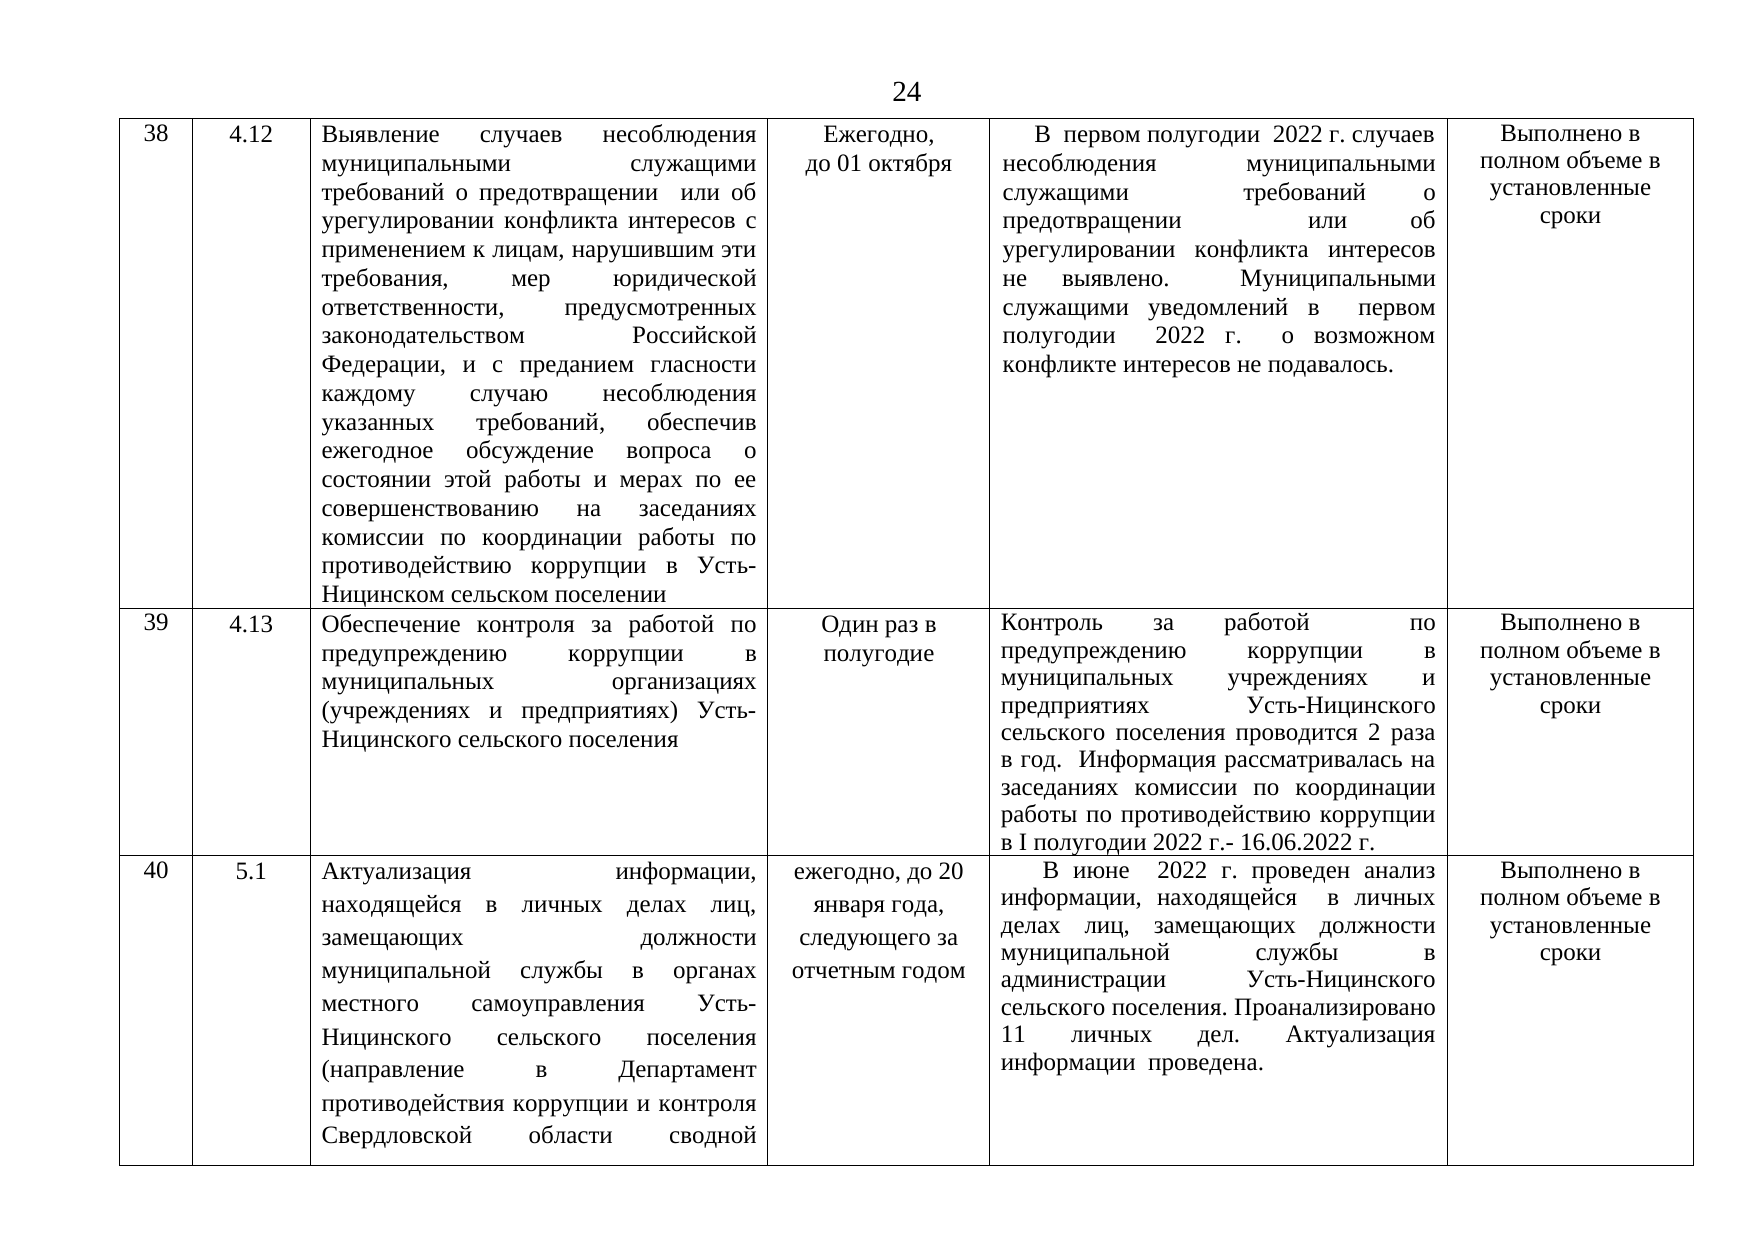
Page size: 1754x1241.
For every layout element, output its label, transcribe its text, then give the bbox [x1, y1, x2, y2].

table_cell Актуализация информации, находящейся в личных делах лиц, замещающих должности муниципальной службы в органах местного самоуправления Усть-Ницинского сельского поселения (направление в Департамент противодействия коррупции и контроля Свердловской области сводной [311, 856, 767, 1165]
table_cell В первом полугодии 2022 г. случаев несоблюдения муниципальными служащими требований о предотвращении или об урегулировании конфликта интересов не выявлено. Муниципальными служащими уведомлений в первом полугодии 2022 г. о возможном конфликте интересов не подавалось. [990, 119, 1447, 608]
table_cell Ежегодно, до 01 октября [768, 119, 989, 608]
table_cell Выполнено в полном объеме в установленные сроки [1448, 609, 1693, 855]
table_cell 38 [120, 119, 192, 608]
table_cell Один раз в полугодие [768, 609, 989, 855]
table_cell Выполнено в полном объеме в установленные сроки [1448, 856, 1693, 1165]
table_cell 39 [120, 609, 192, 855]
table_cell Выполнено в полном объеме в установленные сроки [1448, 119, 1693, 608]
table_cell 4.13 [193, 609, 310, 855]
table_cell Контроль за работой по предупреждению коррупции в муниципальных учреждениях и предприятиях Усть-Ницинского сельского поселения проводится 2 раза в год. Информация рассматривалась на заседаниях комиссии по координации работы по противодействию коррупции в I полугодии 2022 г.- 16.06.2022 г. [990, 609, 1447, 855]
table_cell Обеспечение контроля за работой по предупреждению коррупции в муниципальных организациях (учреждениях и предприятиях) Усть-Ницинского сельского поселения [311, 609, 767, 855]
table_cell 5.1 [193, 856, 310, 1165]
table_cell 40 [120, 856, 192, 1165]
table_cell Выявление случаев несоблюдения муниципальными служащими требований о предотвращении или об урегулировании конфликта интересов с применением к лицам, нарушившим эти требования, мер юридической ответственности, предусмотренных законодательством Российской Федерации, и с преданием гласности каждому случаю несоблюдения указанных требований, обеспечив ежегодное обсуждение вопроса о состоянии этой работы и мерах по ее совершенствованию на заседаниях комиссии по координации работы по противодействию коррупции в Усть-Ницинском сельском поселении [311, 119, 767, 608]
table_cell В июне 2022 г. проведен анализ информации, находящейся в личных делах лиц, замещающих должности муниципальной службы в администрации Усть-Ницинского сельского поселения. Проанализировано 11 личных дел. Актуализация информации проведена. [990, 856, 1447, 1165]
table_cell 4.12 [193, 119, 310, 608]
table_cell ежегодно, до 20 января года, следующего за отчетным годом [768, 856, 989, 1165]
